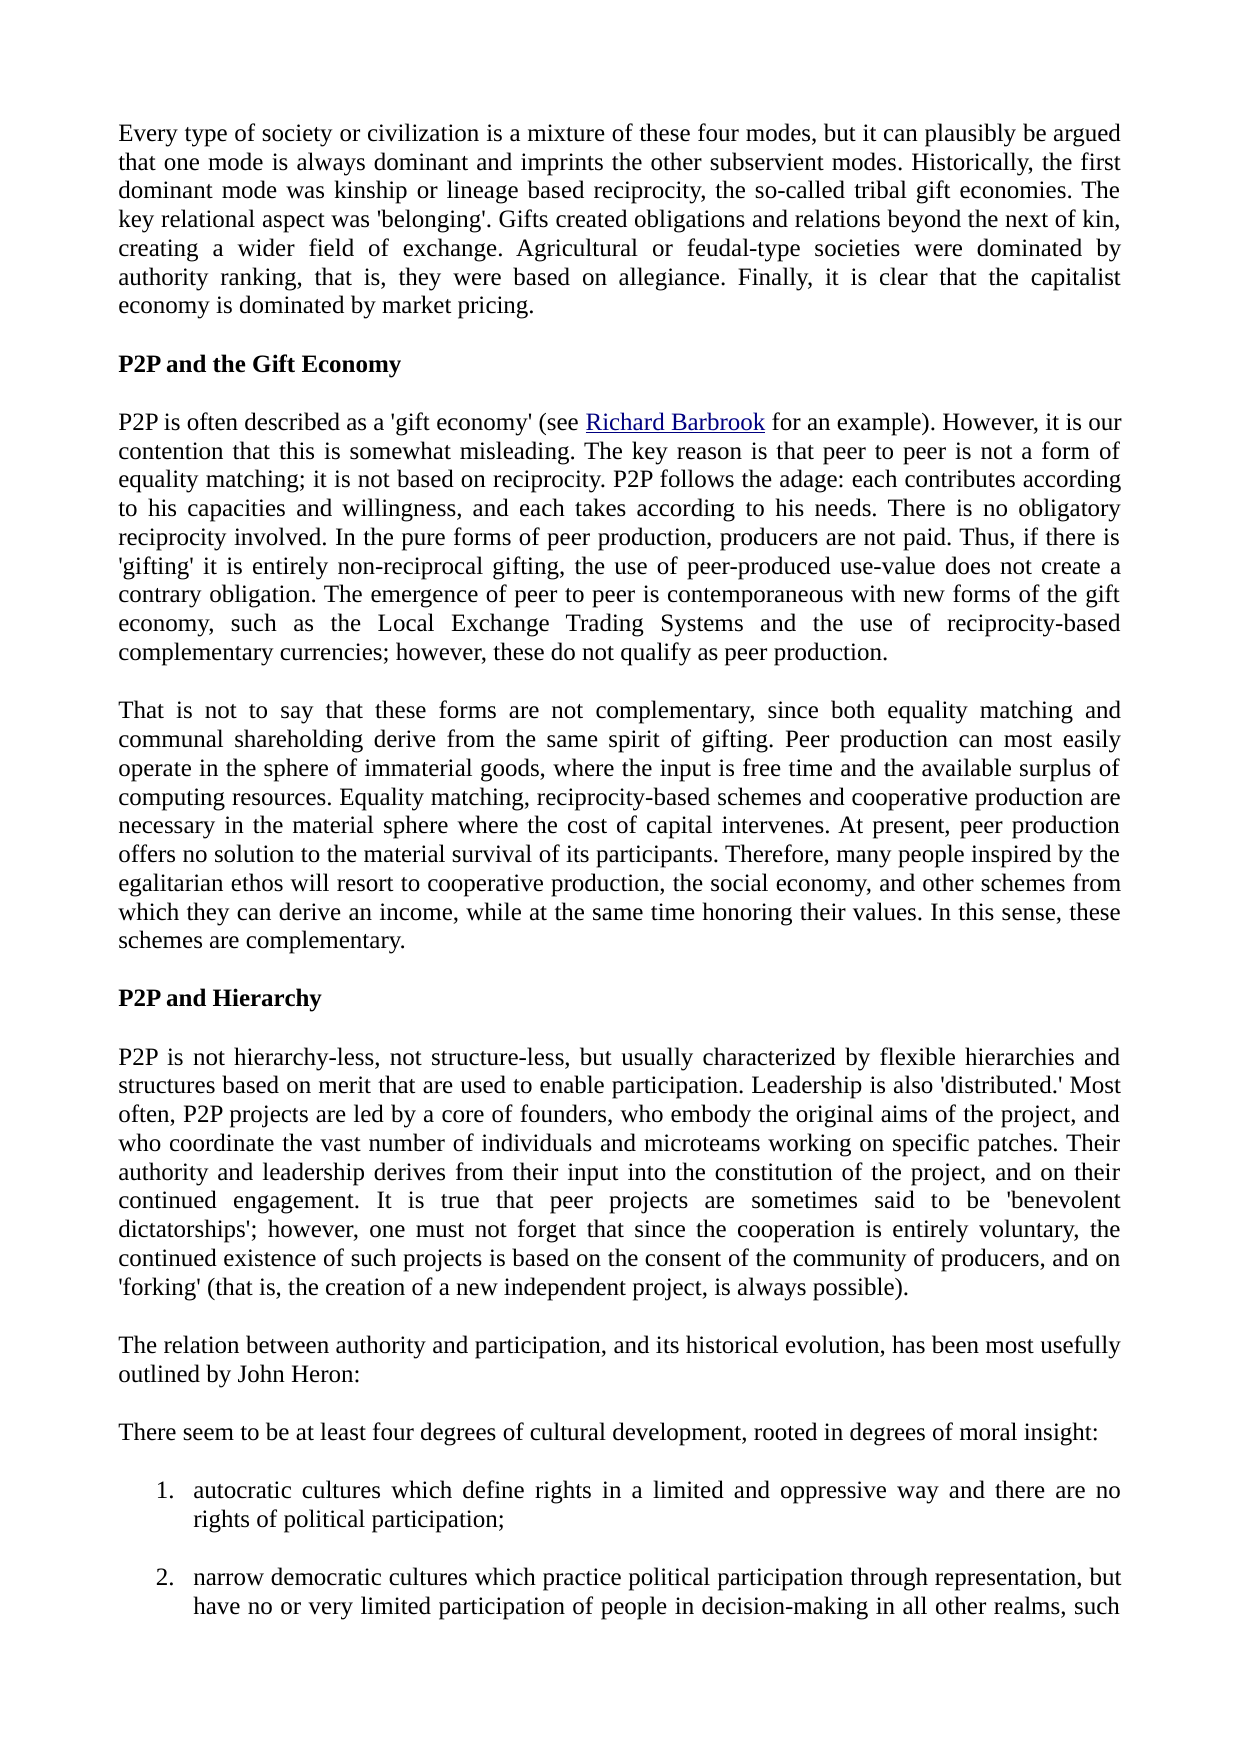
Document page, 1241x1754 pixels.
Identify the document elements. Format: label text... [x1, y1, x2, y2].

list narrow democratic cultures which practice political participation through representation, but have no or very limited participation of people in decision-making in all other realms, such [156, 1562, 1122, 1620]
text P2P is not hierarchy-less, not structure-less, but usually characterized by flexible hierarchies and structures based on merit that are used to enable participation. Leadership is also 'distributed.' Most often, P2P projects are led by a core of founders, who embody the original aims of the project, and who coordinate the vast number of individuals and microteams working on specific patches. Their authority and leadership derives from their input into the constitution of the project, and on their continued engagement. It is true that peer projects are sometimes said to be 'benevolent dictatorships'; however, one must not forget that since the cooperation is entirely voluntary, the continued existence of such projects is based on the consent of the community of producers, and on 'forking' (that is, the creation of a new independent project, is always possible). [118, 1042, 1122, 1301]
text P2P and the Gift Economy [118, 349, 1122, 378]
text That is not to say that these forms are not complementary, since both equality matching and communal shareholding derive from the same spirit of gifting. Peer production can most easily operate in the sphere of immaterial goods, where the input is free time and the available surplus of computing resources. Equality matching, reciprocity-based schemes and cooperative production are necessary in the material sphere where the cost of capital intervenes. At present, peer production offers no solution to the material survival of its participants. Therefore, many people inspired by the egalitarian ethos will resort to cooperative production, the social economy, and other schemes from which they can derive an income, while at the same time honoring their values. In this sense, these schemes are complementary. [118, 695, 1122, 954]
text P2P and Hierarchy [118, 983, 1122, 1012]
text The relation between authority and participation, and its historical evolution, has been most usefully outlined by John Heron: [118, 1330, 1122, 1387]
text There seem to be at least four degrees of cultural development, rooted in degrees of moral insight: [118, 1417, 1122, 1446]
list autocratic cultures which define rights in a limited and oppressive way and there are no rights of political participation; [156, 1475, 1122, 1533]
text P2P is often described as a 'gift economy' (see Richard Barbrook for an example). However, it is our contention that this is somewhat misleading. The key reason is that peer to peer is not a form of equality matching; it is not based on reciprocity. P2P follows the adage: each contributes according to his capacities and willingness, and each takes according to his needs. There is no obligatory reciprocity involved. In the pure forms of peer production, producers are not paid. Thus, if there is 'gifting' it is entirely non-reciprocal gifting, the use of peer-produced use-value does not create a contrary obligation. The emergence of peer to peer is contemporaneous with new forms of the gift economy, such as the Local Exchange Trading Systems and the use of reciprocity-based complementary currencies; however, these do not qualify as peer production. [118, 407, 1122, 666]
text Every type of society or civilization is a mixture of these four modes, but it can plausibly be argued that one mode is always dominant and imprints the other subservient modes. Historically, the first dominant mode was kinship or lineage based reciprocity, the so-called tribal gift economies. The key relational aspect was 'belonging'. Gifts created obligations and relations beyond the next of kin, creating a wider field of exchange. Agricultural or feudal-type societies were dominated by authority ranking, that is, they were based on allegiance. Finally, it is clear that the capitalist economy is dominated by market pricing. [118, 118, 1122, 319]
